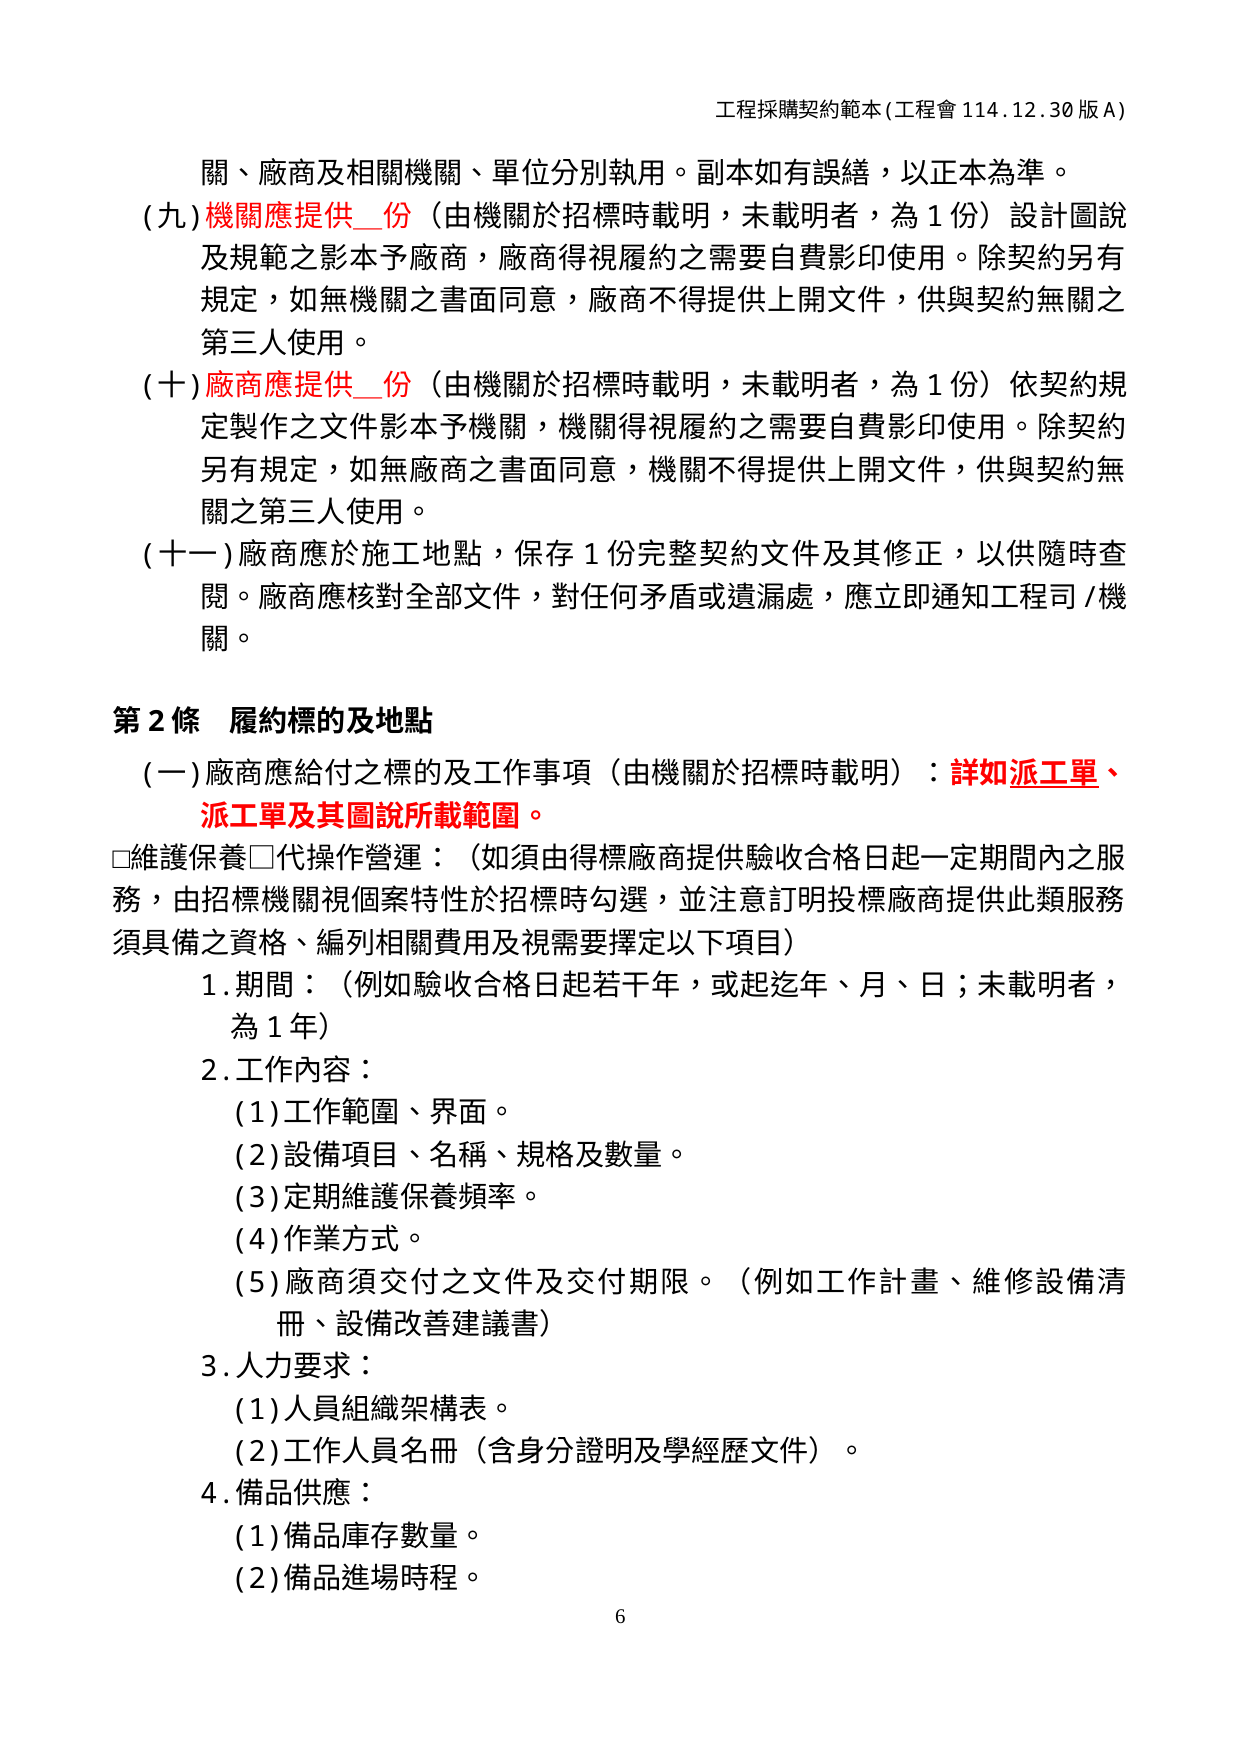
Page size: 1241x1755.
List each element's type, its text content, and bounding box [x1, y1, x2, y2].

text (2)備品進場時程。 [231, 1555, 1128, 1597]
text (2)工作人員名冊（含身分證明及學經歷文件）。 [231, 1428, 1128, 1470]
text (十一)廠商應於施工地點，保存1份完整契約文件及其修正，以供隨時查閱。廠商應核對全部文件，對任何矛盾或遺漏處，應立即通知工程司/機關。 [139, 531, 1128, 658]
text (一)廠商應給付之標的及工作事項（由機關於招標時載明）：詳如派工單、派工單及其圖說所載範圍。 [139, 750, 1128, 834]
text (十)廠商應提供＿份（由機關於招標時載明，未載明者，為1份）依契約規定製作之文件影本予機關，機關得視履約之需要自費影印使用。除契約另有規定，如無廠商之書面同意，機關不得提供上開文件，供與契約無關之第三人使用。 [139, 362, 1128, 531]
text □維護保養□代操作營運：（如須由得標廠商提供驗收合格日起一定期間內之服務，由招標機關視個案特性於招標時勾選，並注意訂明投標廠商提供此類服務須具備之資格、編列相關費用及視需要擇定以下項目） [112, 834, 1128, 961]
text (5)廠商須交付之文件及交付期限。（例如工作計畫、維修設備清冊、設備改善建議書） [231, 1258, 1128, 1343]
text 關、廠商及相關機關、單位分別執用。副本如有誤繕，以正本為準。 [139, 150, 1128, 192]
text (九)機關應提供＿份（由機關於招標時載明，未載明者，為1份）設計圖說及規範之影本予廠商，廠商得視履約之需要自費影印使用。除契約另有規定，如無機關之書面同意，廠商不得提供上開文件，供與契約無關之第三人使用。 [139, 192, 1128, 362]
text 第2條 履約標的及地點 [112, 698, 1128, 740]
text 4.備品供應： [200, 1470, 1128, 1512]
text (2)設備項目、名稱、規格及數量。 [231, 1131, 1128, 1173]
text (3)定期維護保養頻率。 [231, 1173, 1128, 1216]
text (4)作業方式。 [231, 1216, 1128, 1258]
text 3.人力要求： [200, 1343, 1128, 1385]
text (1)工作範圍、界面。 [231, 1089, 1128, 1131]
text (1)備品庫存數量。 [231, 1512, 1128, 1555]
text (1)人員組織架構表。 [231, 1385, 1128, 1428]
text 2.工作內容： [200, 1046, 1128, 1089]
text 1.期間：（例如驗收合格日起若干年，或起迄年、月、日；未載明者，為1年） [200, 961, 1128, 1046]
